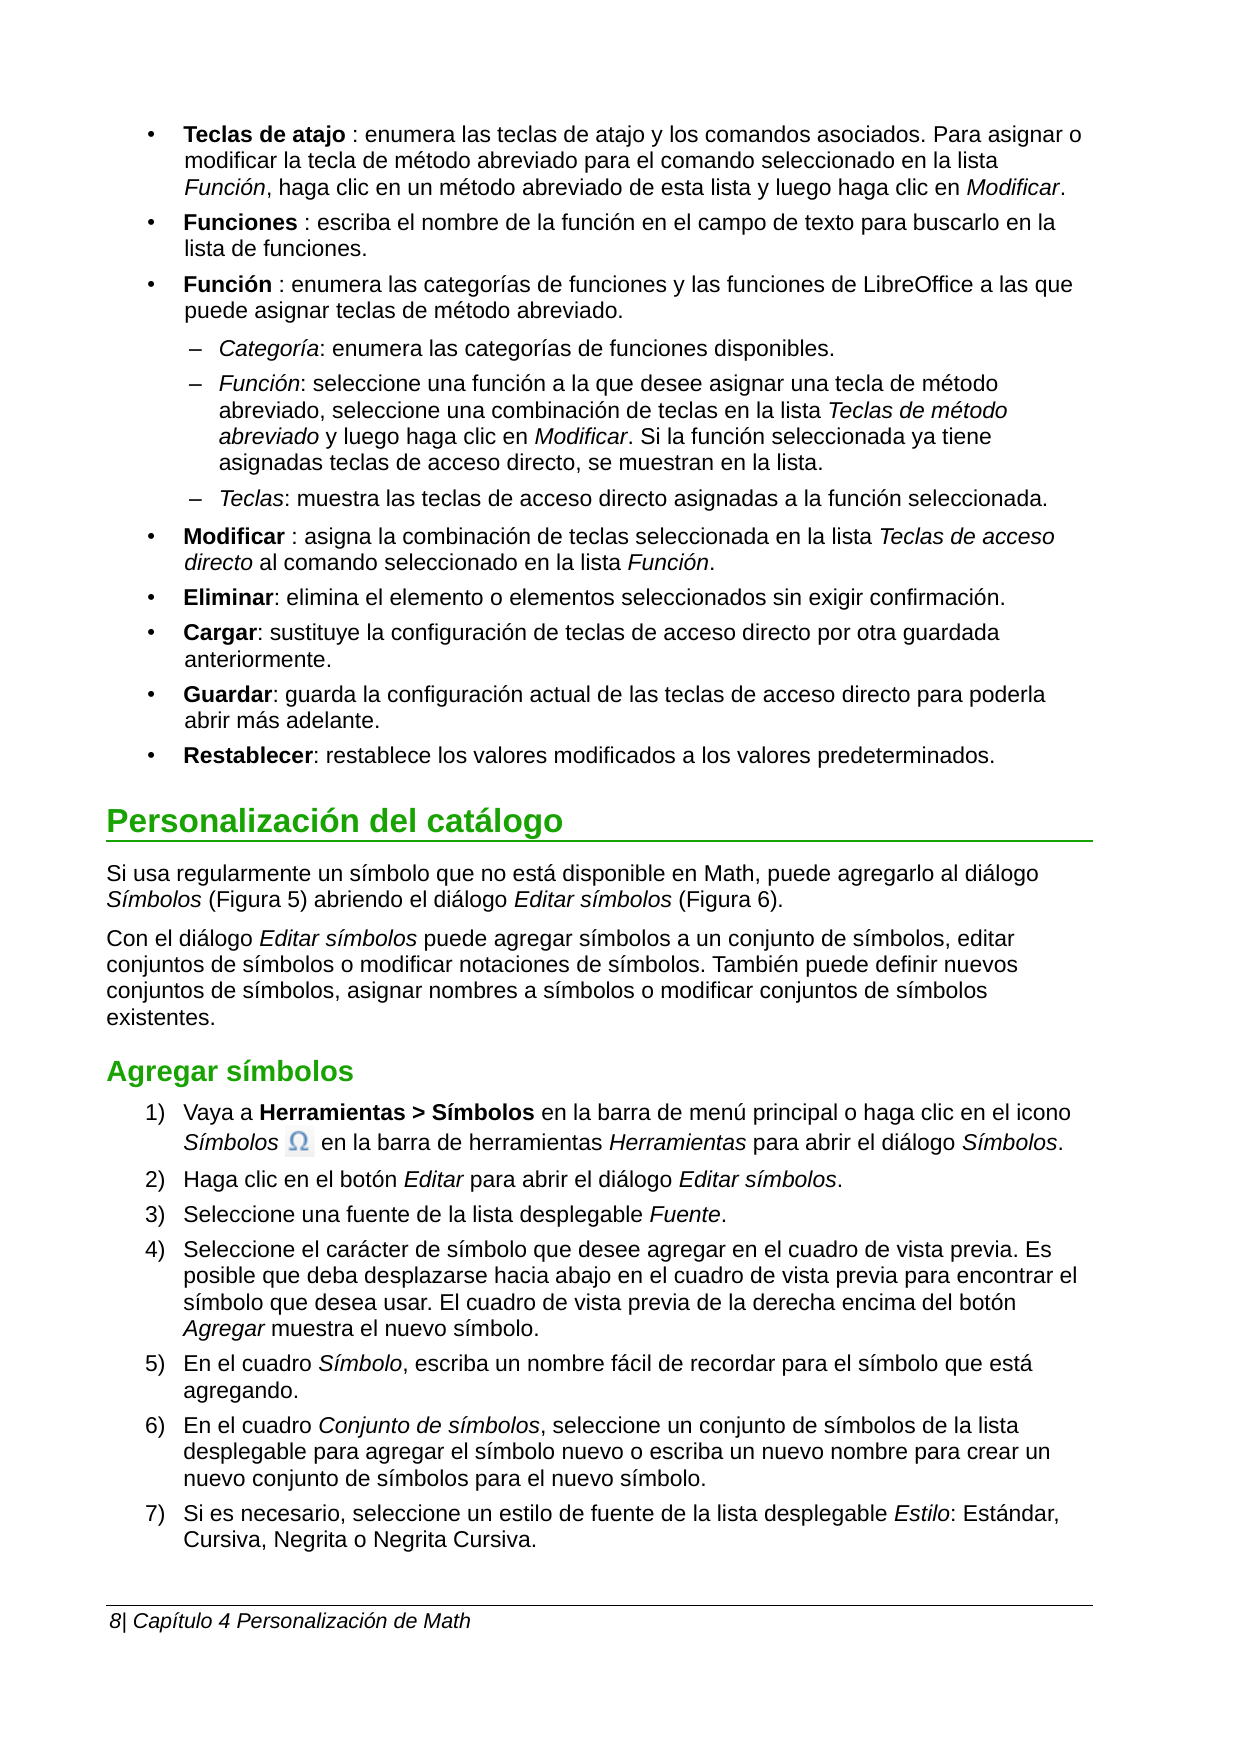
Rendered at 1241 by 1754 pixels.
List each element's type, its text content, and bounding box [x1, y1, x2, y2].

list Modificar : asigna la combinación de teclas seleccionada en la lista Teclas de acceso directo al comando seleccionado en la lista Función. [144, 520, 1093, 575]
list Vaya a Herramientas > Símbolos en la barra de menú principal o haga clic en el icono Símbolos en la barra de herramientas Herramientas para abrir el diálogo Símbolos. [165, 1099, 1093, 1157]
list Restablecer: restablece los valores modificados a los valores predeterminados. [144, 739, 1093, 772]
list Seleccione el carácter de símbolo que desee agregar en el cuadro de vista previa. Es posible que deba desplazarse hacia abajo en el cuadro de vista previa para encontrar el símbolo que desea usar. El cuadro de vista previa de la derecha encima del botón Agregar muestra el nuevo símbolo. [165, 1236, 1093, 1341]
subtitle Agregar símbolos [106, 1054, 1093, 1087]
list Haga clic en el botón Editar para abrir el diálogo Editar símbolos. [165, 1166, 1093, 1192]
list Si es necesario, seleccione un estilo de fuente de la lista desplegable Estilo: Estándar, Cursiva, Negrita o Negrita Cursiva. [165, 1500, 1093, 1552]
list Categoría: enumera las categorías de funciones disponibles. [189, 335, 1093, 361]
list Cargar: sustituye la configuración de teclas de acceso directo por otra guardada anteriormente. [144, 616, 1093, 672]
text Con el diálogo Editar símbolos puede agregar símbolos a un conjunto de símbolos, editar conjuntos de símbolos o modificar notaciones de símbolos. También puede definir nuevos conjuntos de símbolos, asignar nombres a símbolos o modificar conjuntos de símbolos existentes. [106, 925, 1093, 1030]
text Si usa regularmente un símbolo que no está disponible en Math, puede agregarlo al diálogo Símbolos (Figura 5) abriendo el diálogo Editar símbolos (Figura 6). [106, 859, 1093, 912]
list Función: seleccione una función a la que desee asignar una tecla de método abreviado, seleccione una combinación de teclas en la lista Teclas de método abreviado y luego haga clic en Modificar. Si la función seleccionada ya tiene asignadas teclas de acceso directo, se muestran en la lista. [189, 370, 1093, 476]
list Guardar: guarda la configuración actual de las teclas de acceso directo para poderla abrir más adelante. [144, 678, 1093, 734]
list Seleccione una fuente de la lista desplegable Fuente. [165, 1201, 1093, 1227]
subtitle Personalización del catálogo [106, 801, 1093, 840]
picture [285, 1125, 315, 1157]
list En el cuadro Conjunto de símbolos, seleccione un conjunto de símbolos de la lista desplegable para agregar el símbolo nuevo o escriba un nuevo nombre para crear un nuevo conjunto de símbolos para el nuevo símbolo. [165, 1412, 1093, 1491]
list Teclas de atajo : enumera las teclas de atajo y los comandos asociados. Para asignar o modificar la tecla de método abreviado para el comando seleccionado en la lista Función, haga clic en un método abreviado de esta lista y luego haga clic en Modificar. [144, 118, 1093, 200]
list Eliminar: elimina el elemento o elementos seleccionados sin exigir confirmación. [144, 581, 1093, 611]
list En el cuadro Símbolo, escriba un nombre fácil de recordar para el símbolo que está agregando. [165, 1350, 1093, 1403]
list Función : enumera las categorías de funciones y las funciones de LibreOffice a las que puede asignar teclas de método abreviado. [144, 268, 1093, 326]
list Funciones : escriba el nombre de la función en el campo de texto para buscarlo en la lista de funciones. [144, 206, 1093, 262]
list Teclas: muestra las teclas de acceso directo asignadas a la función seleccionada. [189, 484, 1093, 511]
